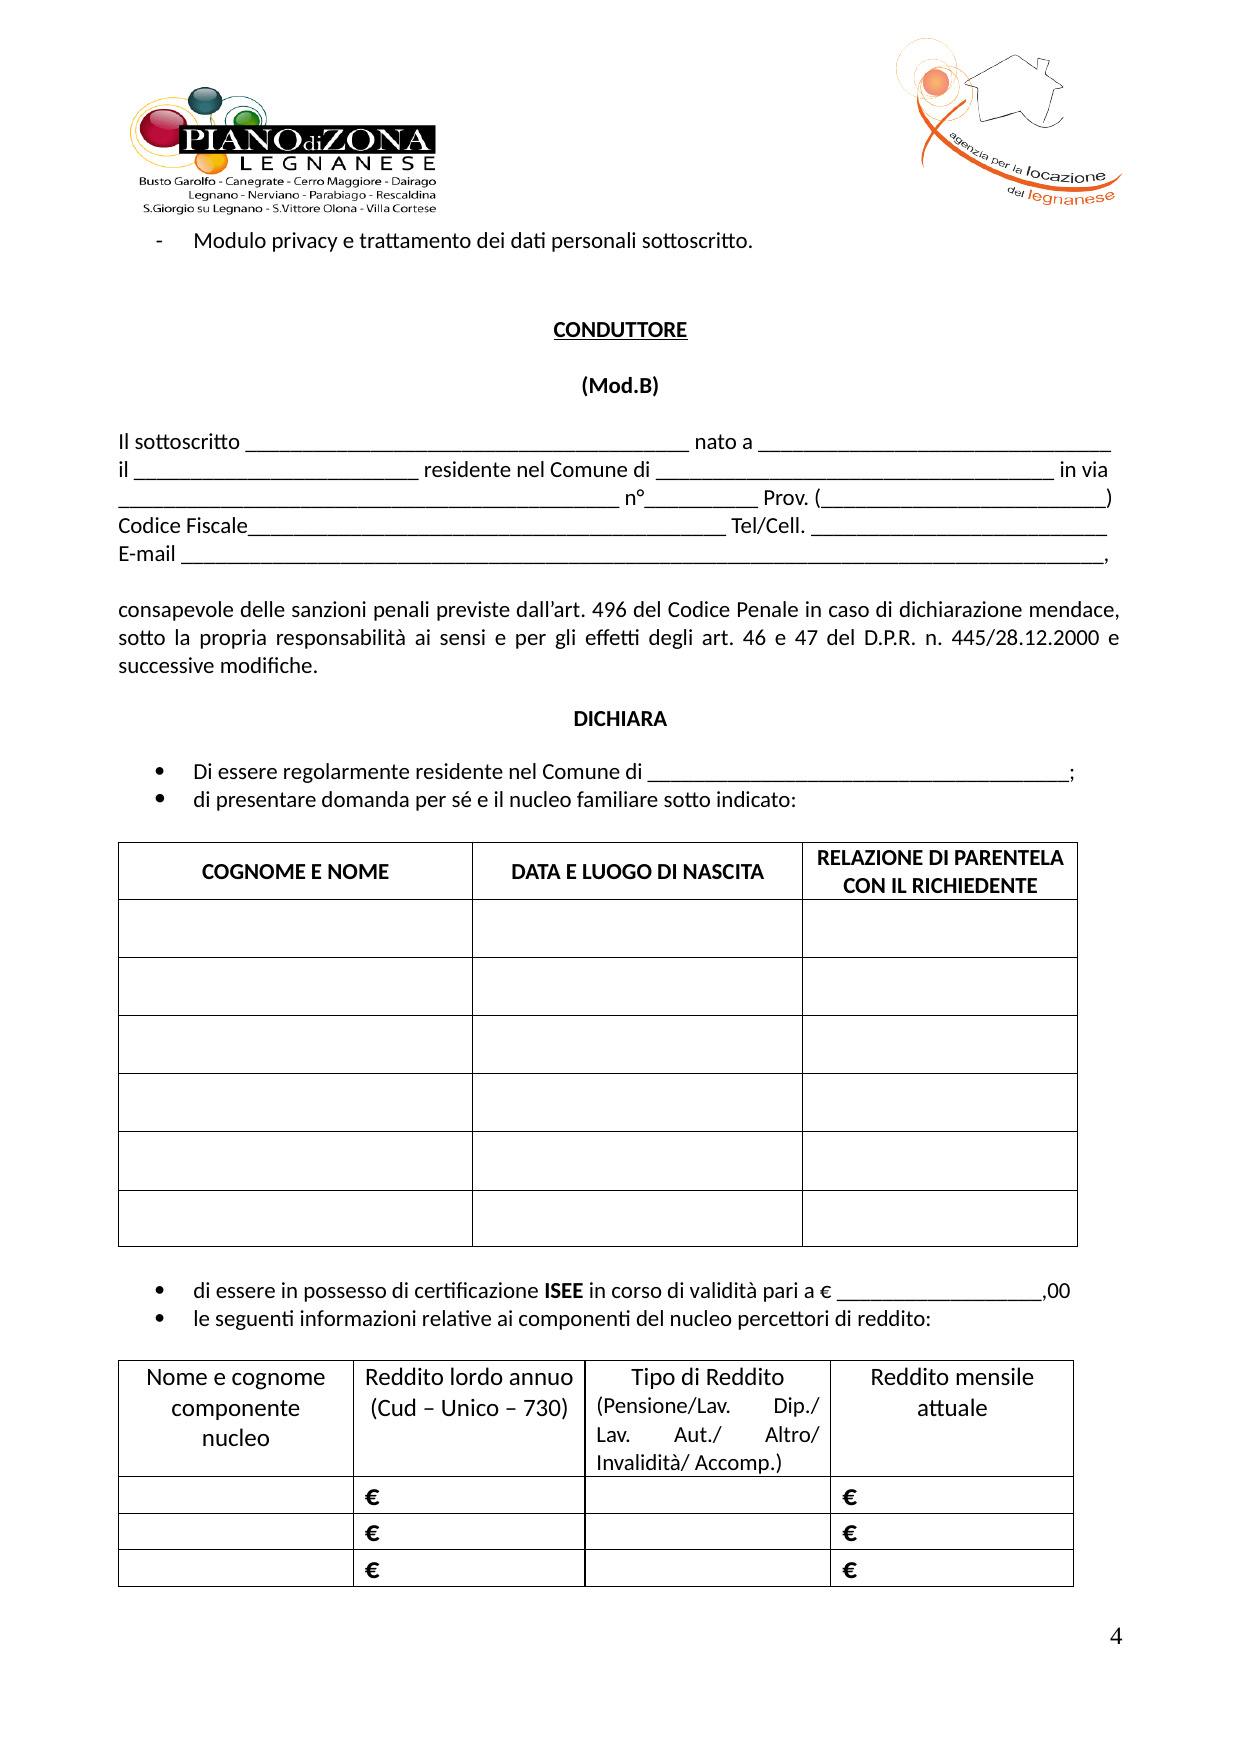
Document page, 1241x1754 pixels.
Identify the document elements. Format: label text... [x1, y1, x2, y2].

table_cell [119, 1074, 472, 1131]
table_cell € [831, 1550, 1073, 1586]
table_cell [473, 1016, 802, 1073]
table_cell [119, 1550, 353, 1586]
table_cell [119, 1477, 353, 1512]
list Di essere regolarmente residente nel Comune di _____________________________________; [156, 757, 1122, 785]
table_header Reddito mensile attuale [831, 1361, 1073, 1476]
table_cell [586, 1514, 830, 1549]
table_cell [803, 1016, 1077, 1073]
list di essere in possesso di certificazione ISEE in corso di validità pari a € __________________,00 [156, 1276, 1122, 1304]
table_cell [473, 1132, 802, 1190]
table_cell [803, 1074, 1077, 1131]
text CONDUTTORE [118, 315, 1122, 343]
table_cell [586, 1477, 830, 1512]
table_cell [119, 1016, 472, 1073]
table_cell [119, 900, 472, 957]
text consapevole delle sanzioni penali previste dall’art. 496 del Codice Penale in caso di dichiarazione mendace, sotto la propria responsabilità ai sensi e per gli effetti degli art. 46 e 47 del D.P.R. n. 445/28.12.2000 e successive modifiche. [118, 595, 1122, 679]
list di presentare domanda per sé e il nucleo familiare sotto indicato: [156, 785, 1122, 813]
table_cell [119, 1514, 353, 1549]
table_cell € [354, 1477, 584, 1512]
table_cell € [354, 1514, 584, 1549]
text (Mod.B) [118, 371, 1122, 399]
table_cell [803, 1132, 1077, 1190]
table_header RELAZIONE DI PARENTELA con il richiedente [803, 843, 1077, 899]
table_cell € [354, 1550, 584, 1586]
table_cell [119, 1191, 472, 1246]
list le seguenti informazioni relative ai componenti del nucleo percettori di reddito: [156, 1304, 1122, 1332]
table_cell [473, 1074, 802, 1131]
text DICHIARA [118, 704, 1122, 732]
table_header Reddito lordo annuo (Cud – Unico – 730) [354, 1361, 584, 1476]
table_cell [803, 900, 1077, 957]
table_cell [803, 958, 1077, 1015]
text Il sottoscritto _______________________________________ nato a _______________________________ il _________________________ residente nel Comune di ___________________________________ in via ____________________________________________ n°__________ Prov. (_________________________) [118, 427, 1122, 511]
table_cell [119, 1132, 472, 1190]
table_cell [586, 1550, 830, 1586]
table_cell € [831, 1514, 1073, 1549]
table_cell [803, 1191, 1077, 1246]
table_cell € [831, 1477, 1073, 1512]
text Codice Fiscale__________________________________________ Tel/Cell. __________________________ E-mail _________________________________________________________________________________, [118, 511, 1122, 567]
table_header DATA E LUOGO DI NASCITA [473, 843, 802, 899]
table_cell [473, 1191, 802, 1246]
table_cell [119, 958, 472, 1015]
table_header Tipo di Reddito (Pensione/Lav. Dip./ Lav. Aut./ Altro/ Invalidità/ Accomp.) [586, 1361, 830, 1476]
table_header Nome e cognome componente nucleo [119, 1361, 353, 1476]
table_header COGNOME E NOME [119, 843, 472, 899]
list Modulo privacy e trattamento dei dati personali sottoscritto. [156, 227, 1122, 254]
table_cell [473, 900, 802, 957]
table_cell [473, 958, 802, 1015]
